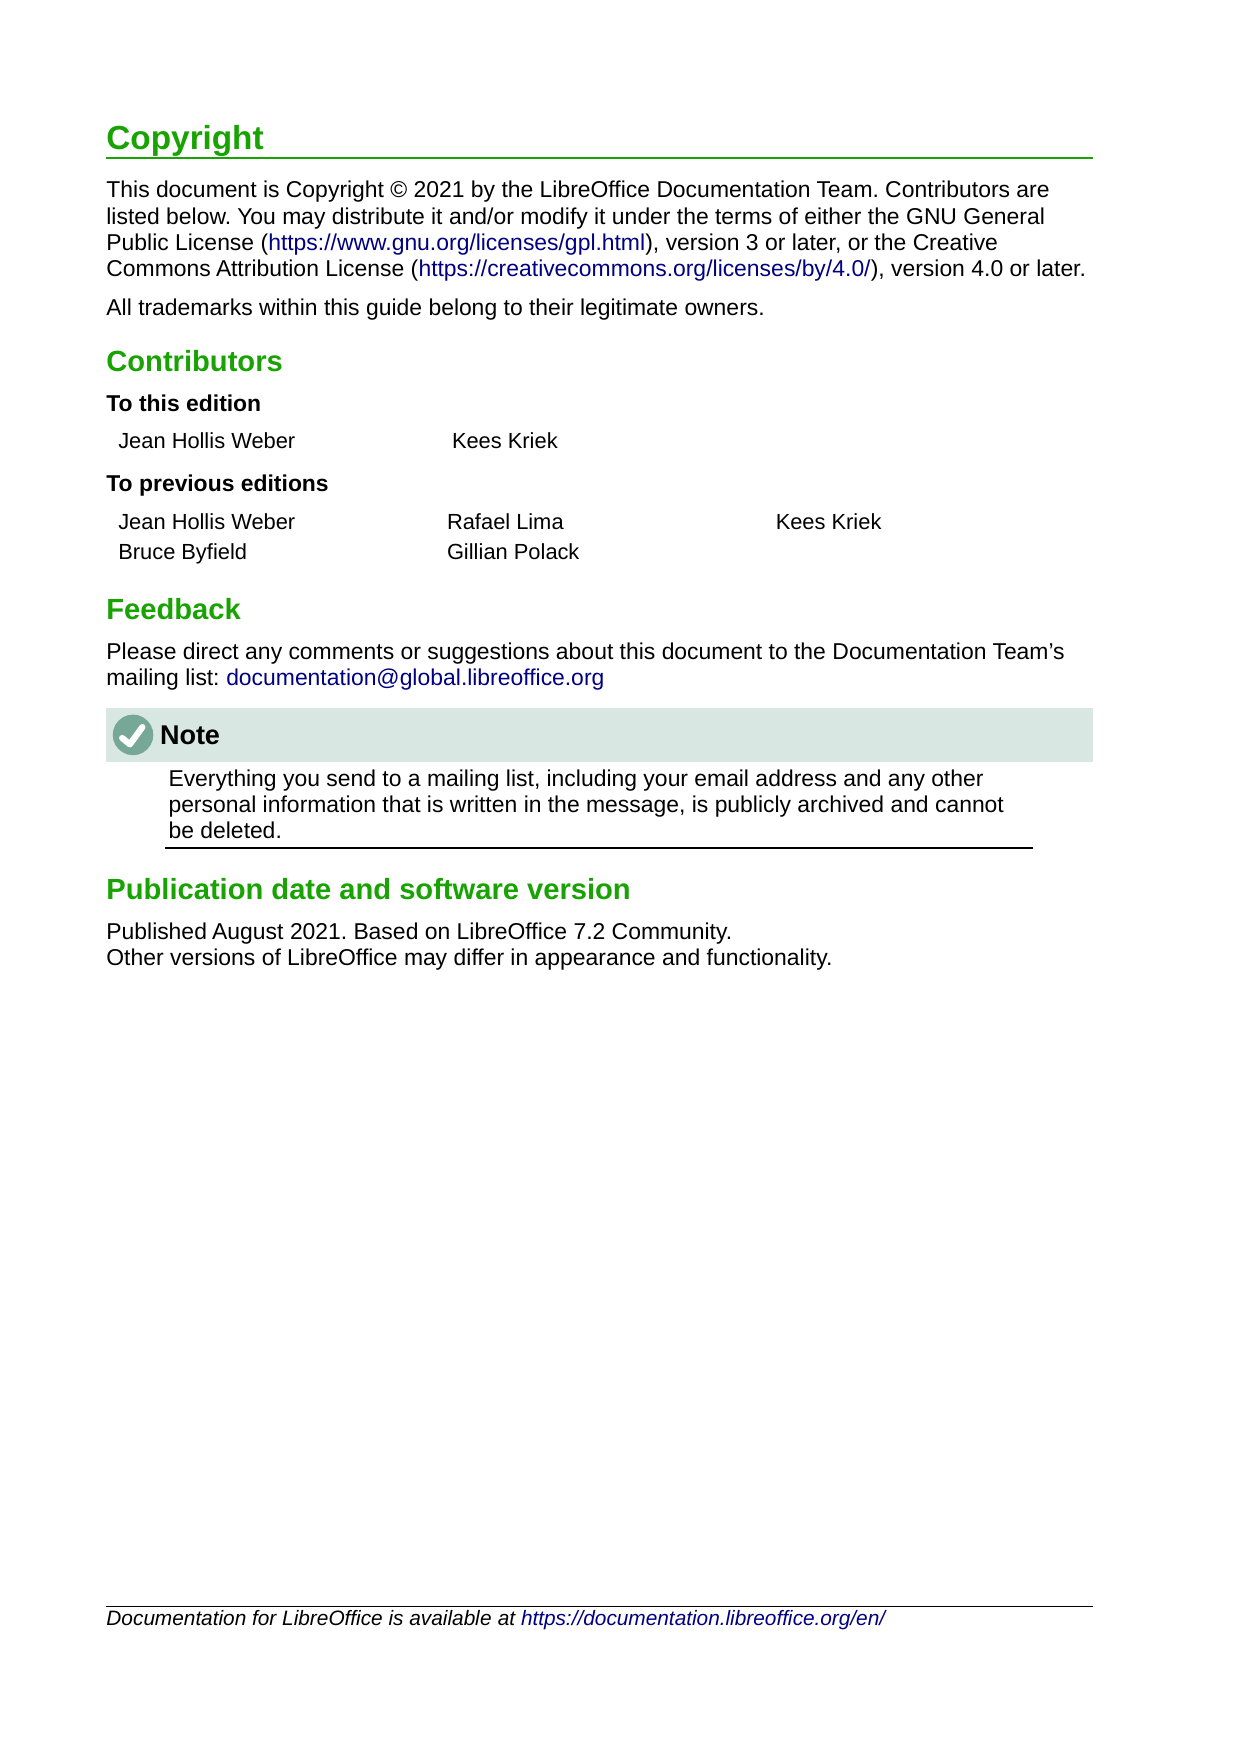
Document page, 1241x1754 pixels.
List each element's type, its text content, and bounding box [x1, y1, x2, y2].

subtitle Copyright [106, 118, 1093, 157]
table_header Jean Hollis Weber [106, 429, 440, 458]
table_header Rafael Lima [435, 509, 764, 539]
subtitle Publication date and software version [106, 872, 1093, 906]
table_cell [764, 539, 1093, 569]
table_header Kees Kriek [764, 509, 1093, 539]
subtitle Feedback [106, 592, 1093, 626]
text Everything you send to a mailing list, including your email address and any other personal information that is written in the message, is publicly archived and cannot be deleted. [165, 762, 1033, 847]
table_cell Gillian Polack [435, 539, 764, 569]
text All trademarks within this guide belong to their legitimate owners. [106, 294, 1093, 321]
table_header Kees Kriek [440, 429, 766, 458]
text This document is Copyright © 2021 by the LibreOffice Documentation Team. Contributors are listed below. You may distribute it and/or modify it under the terms of either the GNU General Public License (https://www.gnu.org/licenses/gpl.html), version 3 or later, or the Creative Commons Attribution License (https://creativecommons.org/licenses/by/4.0/), version 4.0 or later. [106, 176, 1093, 282]
text Published August 2021. Based on LibreOffice 7.2 Community. Other versions of LibreOffice may differ in appearance and functionality. [106, 918, 1093, 970]
table_header Jean Hollis Weber [106, 509, 435, 539]
table_header [766, 429, 1093, 458]
subtitle Contributors [106, 344, 1093, 378]
text To this edition [106, 389, 1093, 416]
text Please direct any comments or suggestions about this document to the Documentation Team’s mailing list: documentation@global.libreoffice.org [106, 638, 1093, 690]
table_cell Bruce Byfield [106, 539, 435, 569]
text To previous editions [106, 470, 1093, 496]
subtitle Note [106, 708, 1093, 762]
